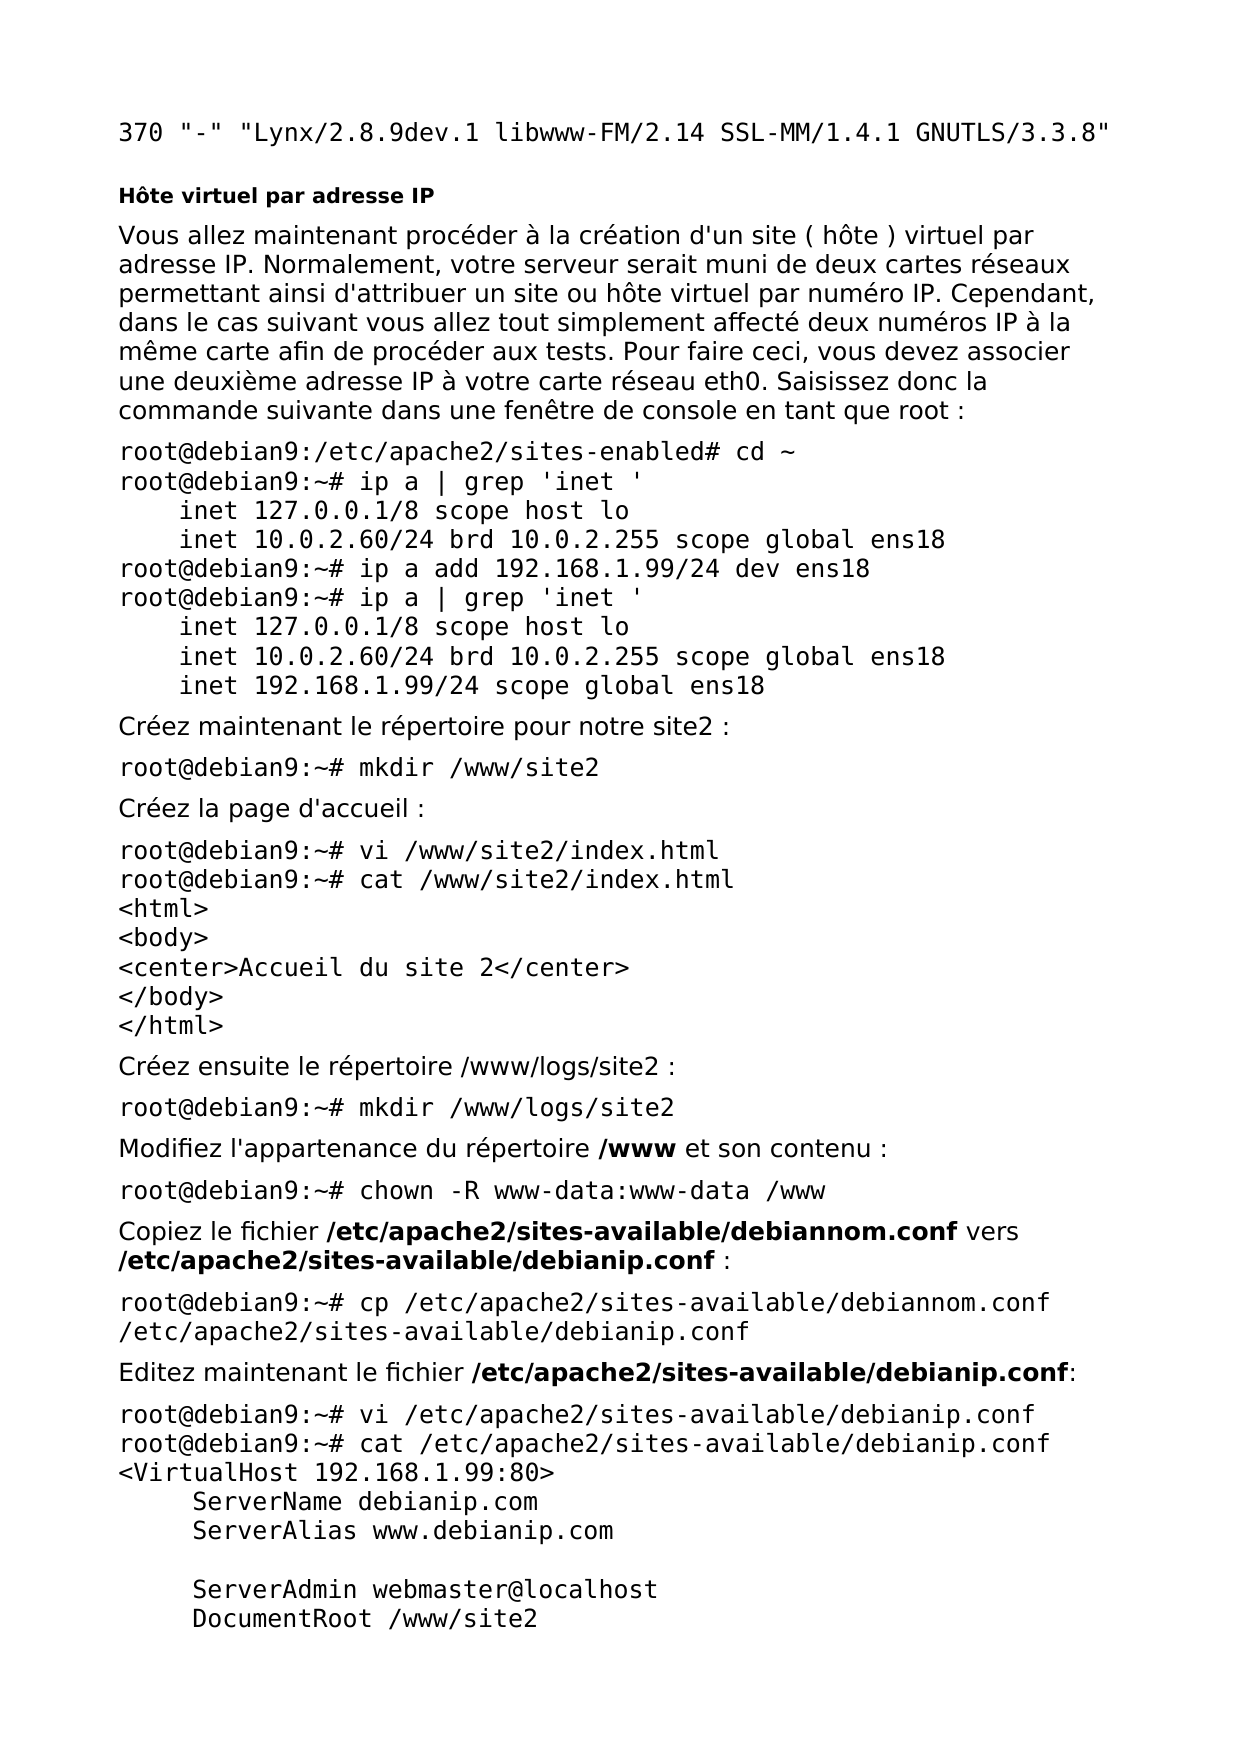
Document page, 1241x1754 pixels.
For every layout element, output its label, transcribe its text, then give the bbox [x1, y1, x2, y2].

text Créez ensuite le répertoire /www/logs/site2 : [118, 1052, 1122, 1081]
text root@debian9:~# mkdir /www/site2 [118, 753, 1122, 783]
subtitle Hôte virtuel par adresse IP [118, 184, 1122, 208]
text root@debian9:/etc/apache2/sites-enabled# cd ~ root@debian9:~# ip a | grep 'inet ' inet 127.0.0.1/8 scope host lo inet 10.0.2.60/24 brd 10.0.2.255 scope global ens18 root@debian9:~# ip a add 192.168.1.99/24 dev ens18 root@debian9:~# ip a | grep 'inet ' inet 127.0.0.1/8 scope host lo inet 10.0.2.60/24 brd 10.0.2.255 scope global ens18 inet 192.168.1.99/24 scope global ens18 [118, 437, 1122, 700]
text root@debian9:~# mkdir /www/logs/site2 [118, 1094, 1122, 1123]
text Créez la page d'accueil : [118, 794, 1122, 823]
text Créez maintenant le répertoire pour notre site2 : [118, 712, 1122, 741]
text root@debian9:~# cp /etc/apache2/sites-available/debiannom.conf /etc/apache2/sites-available/debianip.conf [118, 1288, 1122, 1346]
text Vous allez maintenant procéder à la création d'un site ( hôte ) virtuel par adresse IP. Normalement, votre serveur serait muni de deux cartes réseaux permettant ainsi d'attribuer un site ou hôte virtuel par numéro IP. Cependant, dans le cas suivant vous allez tout simplement affecté deux numéros IP à la même carte afin de procéder aux tests. Pour faire ceci, vous devez associer une deuxième adresse IP à votre carte réseau eth0. Saisissez donc la commande suivante dans une fenêtre de console en tant que root : [118, 221, 1122, 425]
text 370 "-" "Lynx/2.8.9dev.1 libwww-FM/2.14 SSL-MM/1.4.1 GNUTLS/3.3.8" [118, 118, 1122, 147]
text Modifiez l'appartenance du répertoire /www et son contenu : [118, 1134, 1122, 1164]
text root@debian9:~# vi /www/site2/index.html root@debian9:~# cat /www/site2/index.html <html> <body> <center>Accueil du site 2</center> </body> </html> [118, 836, 1122, 1040]
text root@debian9:~# vi /etc/apache2/sites-available/debianip.conf root@debian9:~# cat /etc/apache2/sites-available/debianip.conf <VirtualHost 192.168.1.99:80> ServerName debianip.com ServerAlias www.debianip.com ServerAdmin webmaster@localhost DocumentRoot /www/site2 [118, 1400, 1122, 1633]
text Editez maintenant le fichier /etc/apache2/sites-available/debianip.conf: [118, 1358, 1122, 1387]
text Copiez le fichier /etc/apache2/sites-available/debiannom.conf vers /etc/apache2/sites-available/debianip.conf : [118, 1217, 1122, 1276]
text root@debian9:~# chown -R www-data:www-data /www [118, 1176, 1122, 1205]
